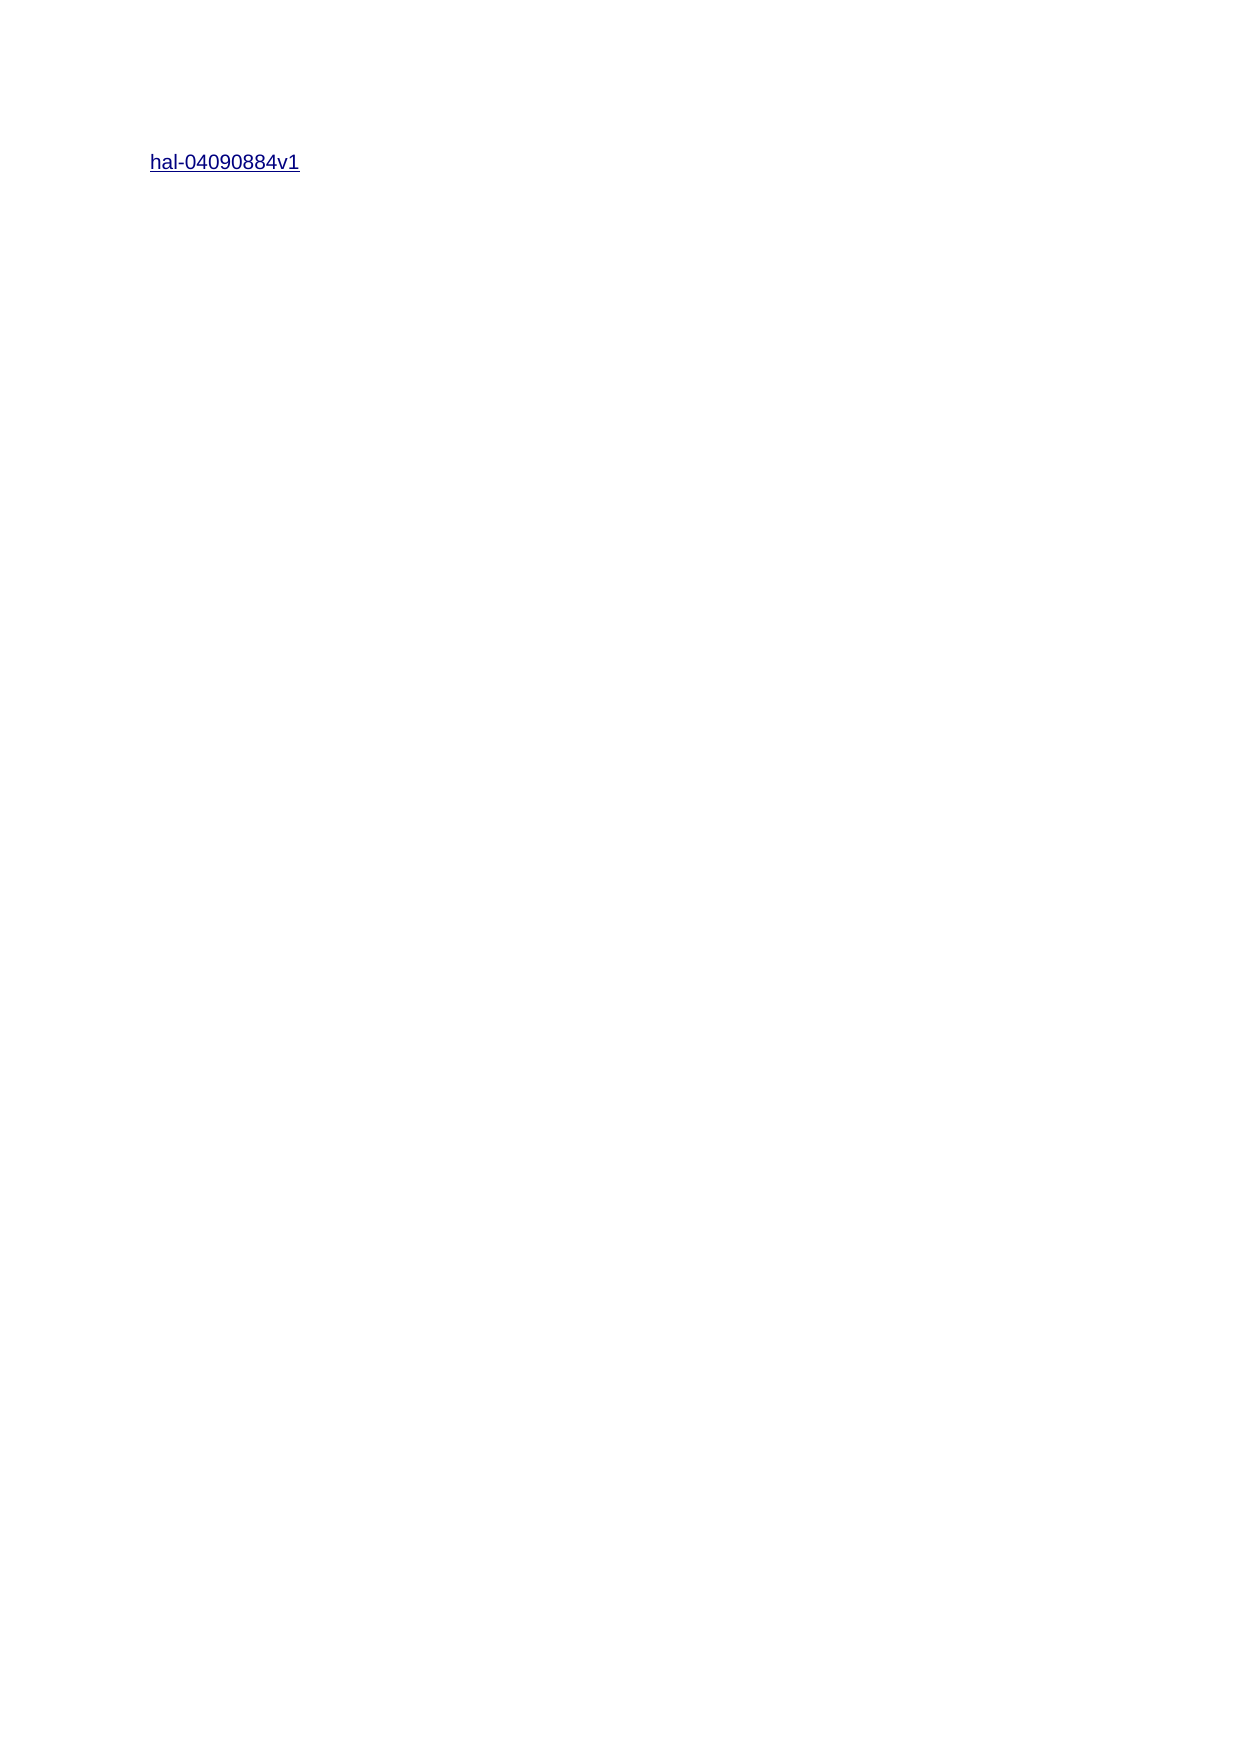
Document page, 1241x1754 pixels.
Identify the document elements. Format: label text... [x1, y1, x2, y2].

table_cell hal-04090884v1 [150, 150, 1090, 174]
